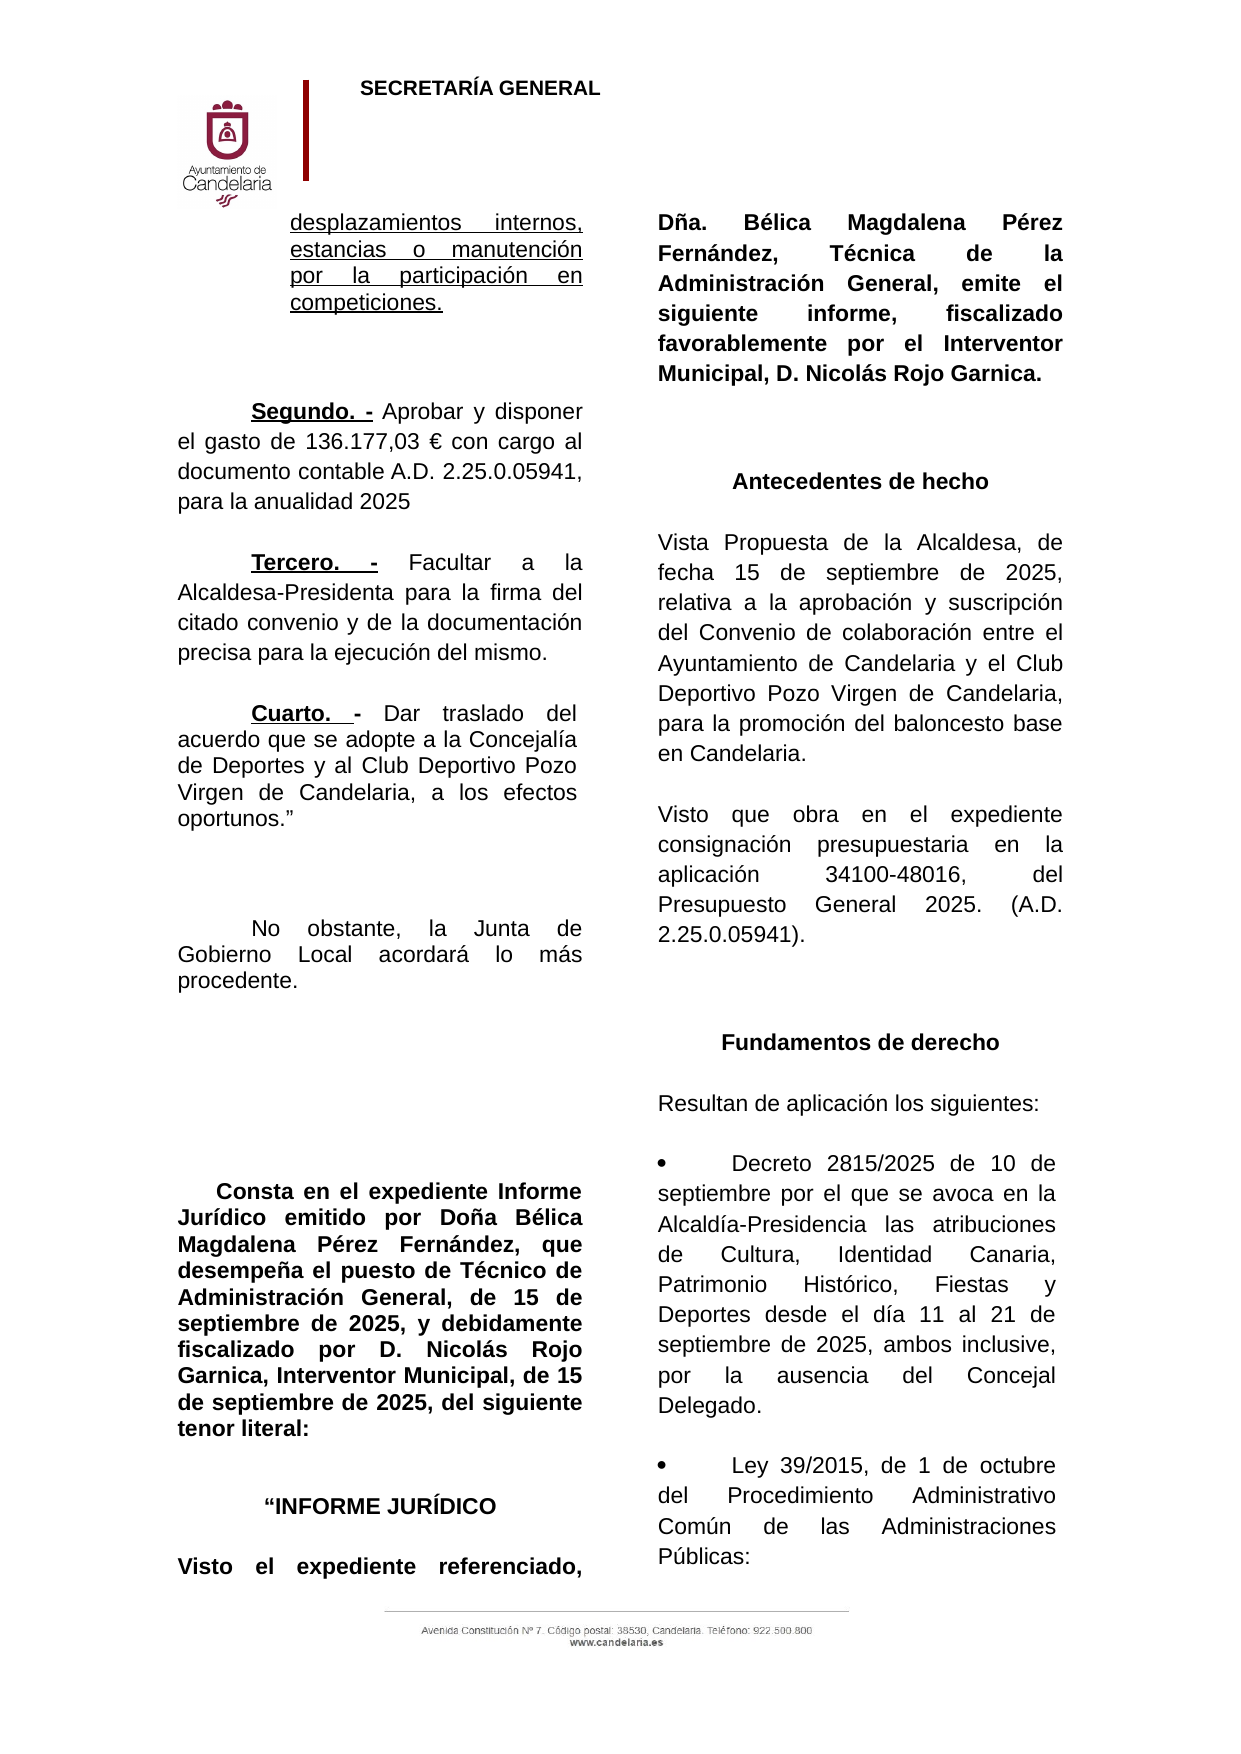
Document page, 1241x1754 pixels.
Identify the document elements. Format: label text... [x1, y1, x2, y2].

list Decreto 2815/2025 de 10 de septiembre por el que se avoca en la Alcaldía-Presidencia las atribuciones de Cultura, Identidad Canaria, Patrimonio Histórico, Fiestas y Deportes desde el día 11 al 21 de septiembre de 2025, ambos inclusive, por la ausencia del Concejal Delegado. [658, 1150, 1056, 1418]
text Resultan de aplicación los siguientes: [658, 1090, 1101, 1116]
text Segundo. - Aprobar y disponer el gasto de 136.177,03 € con cargo al documento contable A.D. 2.25.0.05941, para la anualidad 2025 [177, 398, 583, 515]
list Ley 39/2015, de 1 de octubre del Procedimiento Administrativo Común de las Administraciones Públicas: [658, 1452, 1056, 1569]
text Cuarto. - Dar traslado del acuerdo que se adopte a la Concejalía de Deportes y al Club Deportivo Pozo Virgen de Candelaria, a los efectos oportunos.” [177, 700, 577, 832]
text “INFORME JURÍDICO [177, 1493, 583, 1519]
text Fundamentos de derecho [658, 1029, 1063, 1056]
text No obstante, la Junta de Gobierno Local acordará lo más procedente. [177, 914, 583, 993]
text Consta en el expediente Informe Jurídico emitido por Doña Bélica Magdalena Pérez Fernández, que desempeña el puesto de Técnico de Administración General, de 15 de septiembre de 2025, y debidamente fiscalizado por D. Nicolás Rojo Garnica, Interventor Municipal, de 15 de septiembre de 2025, del siguiente tenor literal: [177, 1178, 583, 1442]
text Vista Propuesta de la Alcaldesa, de fecha 15 de septiembre de 2025, relativa a la aprobación y suscripción del Convenio de colaboración entre el Ayuntamiento de Candelaria y el Club Deportivo Pozo Virgen de Candelaria, para la promoción del baloncesto base en Candelaria. [658, 529, 1063, 767]
text Dña. Bélica Magdalena Pérez Fernández, Técnica de la Administración General, emite el siguiente informe, fiscalizado favorablemente por el Interventor Municipal, D. Nicolás Rojo Garnica. [658, 209, 1063, 387]
text Tercero. - Facultar a la Alcaldesa-Presidenta para la firma del citado convenio y de la documentación precisa para la ejecución del mismo. [177, 549, 583, 666]
text Visto el expediente referenciado, [177, 1553, 583, 1580]
text Antecedentes de hecho [658, 468, 1063, 495]
list desplazamientos internos, estancias o manutención por la participación en competiciones. [252, 209, 583, 315]
text Visto que obra en el expediente consignación presupuestaria en la aplicación 34100-48016, del Presupuesto General 2025. (A.D. 2.25.0.05941). [658, 801, 1063, 948]
